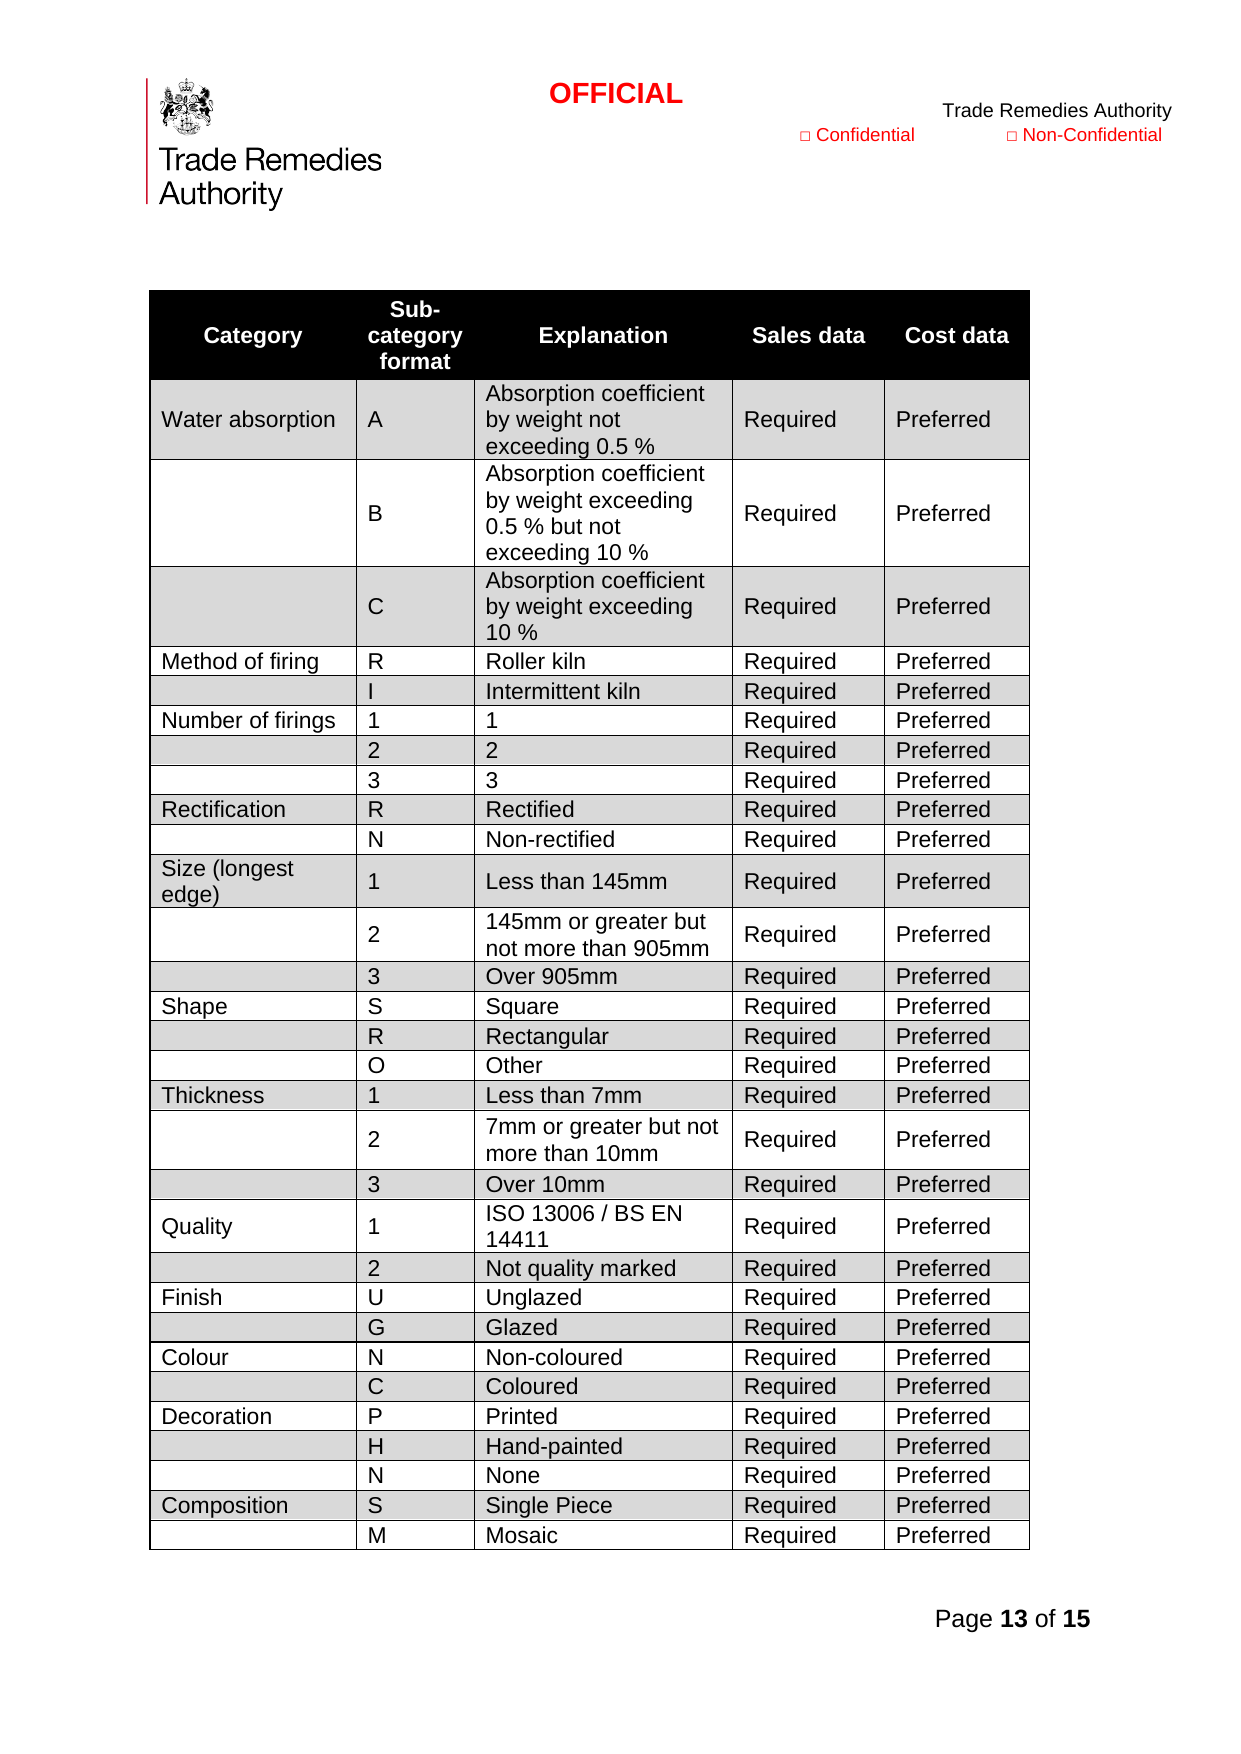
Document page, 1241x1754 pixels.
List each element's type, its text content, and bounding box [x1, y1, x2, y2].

table_cell R [357, 647, 474, 675]
table_cell [151, 567, 356, 646]
table_cell Required [733, 676, 884, 705]
table_cell Preferred [885, 1521, 1029, 1549]
table_cell Required [733, 1313, 884, 1341]
table_cell None [475, 1461, 732, 1490]
table_cell Preferred [885, 380, 1029, 459]
table_cell [151, 962, 356, 991]
table_cell Preferred [885, 1081, 1029, 1109]
table_cell Required [733, 1051, 884, 1080]
table_cell Required [733, 1253, 884, 1282]
table_cell Roller kiln [475, 647, 732, 675]
table_cell Required [733, 992, 884, 1020]
table_cell Finish [151, 1283, 356, 1312]
table_cell M [357, 1521, 474, 1549]
table_cell Absorption coefficient by weight exceeding 0.5 % but not exceeding 10 % [475, 460, 732, 566]
table_cell Required [733, 1343, 884, 1371]
table_cell 1 [475, 706, 732, 735]
table_cell Shape [151, 992, 356, 1020]
table_cell Preferred [885, 962, 1029, 991]
table_cell 2 [357, 1253, 474, 1282]
table_header Sales data [733, 291, 884, 379]
table_cell 2 [357, 1111, 474, 1169]
table_cell 1 [357, 855, 474, 907]
table_cell Non-coloured [475, 1343, 732, 1371]
table_cell Square [475, 992, 732, 1020]
table_cell Preferred [885, 736, 1029, 764]
table_cell Required [733, 380, 884, 459]
table_cell Colour [151, 1343, 356, 1371]
table_cell Quality [151, 1200, 356, 1252]
table_cell [151, 908, 356, 961]
table_cell Absorption coefficient by weight not exceeding 0.5 % [475, 380, 732, 459]
table_cell [151, 1431, 356, 1460]
table_cell Method of firing [151, 647, 356, 675]
table_cell Required [733, 962, 884, 991]
table_cell Rectification [151, 795, 356, 824]
table_cell [151, 736, 356, 764]
table_cell Preferred [885, 1283, 1029, 1312]
table_cell [151, 460, 356, 566]
table_cell Required [733, 460, 884, 566]
table_cell Required [733, 795, 884, 824]
table_cell A [357, 380, 474, 459]
table_cell Size (longest edge) [151, 855, 356, 907]
table_cell Thickness [151, 1081, 356, 1109]
table_cell Not quality marked [475, 1253, 732, 1282]
table_cell Preferred [885, 1111, 1029, 1169]
table_cell U [357, 1283, 474, 1312]
table_cell Preferred [885, 1402, 1029, 1430]
table_cell Unglazed [475, 1283, 732, 1312]
table_cell 3 [357, 766, 474, 794]
table_cell Preferred [885, 795, 1029, 824]
table_cell N [357, 1461, 474, 1490]
table_cell Required [733, 1372, 884, 1401]
table_cell Preferred [885, 1051, 1029, 1080]
table_cell Required [733, 1461, 884, 1490]
table_cell 2 [357, 908, 474, 961]
table_cell Preferred [885, 460, 1029, 566]
table_cell B [357, 460, 474, 566]
table_cell Preferred [885, 1461, 1029, 1490]
table_cell Required [733, 1021, 884, 1050]
table_cell I [357, 676, 474, 705]
table_cell [151, 1170, 356, 1198]
table_cell Preferred [885, 647, 1029, 675]
table_cell 3 [357, 962, 474, 991]
table_cell Over 10mm [475, 1170, 732, 1198]
table_cell P [357, 1402, 474, 1430]
table_cell [151, 1111, 356, 1169]
table_cell Required [733, 647, 884, 675]
table_cell Hand-painted [475, 1431, 732, 1460]
table_cell Preferred [885, 1431, 1029, 1460]
table_cell Required [733, 766, 884, 794]
table_cell Preferred [885, 676, 1029, 705]
table_cell Preferred [885, 1372, 1029, 1401]
table_cell [151, 825, 356, 853]
table_cell S [357, 992, 474, 1020]
table_cell Preferred [885, 766, 1029, 794]
table_cell 1 [357, 1200, 474, 1252]
table_cell Required [733, 567, 884, 646]
table_cell Required [733, 1200, 884, 1252]
table_cell Required [733, 1402, 884, 1430]
table_header Sub-category format [357, 291, 474, 379]
table_header Cost data [885, 291, 1029, 379]
table_cell Single Piece [475, 1491, 732, 1519]
table_cell Preferred [885, 1170, 1029, 1198]
table_cell Mosaic [475, 1521, 732, 1549]
table_cell 1 [357, 1081, 474, 1109]
table_header Category [151, 291, 356, 379]
table_cell Preferred [885, 567, 1029, 646]
table_cell [151, 676, 356, 705]
table_cell Preferred [885, 1021, 1029, 1050]
table_cell Glazed [475, 1313, 732, 1341]
table_cell Preferred [885, 992, 1029, 1020]
table_cell Preferred [885, 1343, 1029, 1371]
table_cell [151, 1372, 356, 1401]
table_cell Required [733, 706, 884, 735]
table_cell Preferred [885, 706, 1029, 735]
table_cell Non-rectified [475, 825, 732, 853]
table_cell H [357, 1431, 474, 1460]
table_cell Preferred [885, 1200, 1029, 1252]
table_cell Required [733, 1521, 884, 1549]
table_cell Printed [475, 1402, 732, 1430]
table_cell Required [733, 825, 884, 853]
table_cell Rectangular [475, 1021, 732, 1050]
table_cell Less than 7mm [475, 1081, 732, 1109]
table_cell Composition [151, 1491, 356, 1519]
table_cell Absorption coefficient by weight exceeding 10 % [475, 567, 732, 646]
table_cell Coloured [475, 1372, 732, 1401]
table_cell N [357, 1343, 474, 1371]
table_cell N [357, 825, 474, 853]
table_cell 7mm or greater but not more than 10mm [475, 1111, 732, 1169]
table_cell Required [733, 736, 884, 764]
table_cell Preferred [885, 855, 1029, 907]
table_header Explanation [475, 291, 732, 379]
table_cell [151, 1313, 356, 1341]
table_cell Required [733, 1431, 884, 1460]
table_cell [151, 1461, 356, 1490]
table_cell Required [733, 1081, 884, 1109]
table_cell 1 [357, 706, 474, 735]
table_cell Required [733, 1283, 884, 1312]
table_cell Decoration [151, 1402, 356, 1430]
table_cell Required [733, 1111, 884, 1169]
table_cell Preferred [885, 1253, 1029, 1282]
table_cell Other [475, 1051, 732, 1080]
table_cell 3 [475, 766, 732, 794]
table_cell S [357, 1491, 474, 1519]
table_cell 2 [357, 736, 474, 764]
table_cell Water absorption [151, 380, 356, 459]
table_cell Preferred [885, 1313, 1029, 1341]
table_cell Less than 145mm [475, 855, 732, 907]
table_cell [151, 1021, 356, 1050]
table_cell 3 [357, 1170, 474, 1198]
table_cell Required [733, 1491, 884, 1519]
table_cell C [357, 567, 474, 646]
table_cell Preferred [885, 908, 1029, 961]
table_cell Over 905mm [475, 962, 732, 991]
table_cell 2 [475, 736, 732, 764]
table_cell G [357, 1313, 474, 1341]
table_cell ISO 13006 / BS EN 14411 [475, 1200, 732, 1252]
table_cell O [357, 1051, 474, 1080]
table_cell [151, 766, 356, 794]
table_cell C [357, 1372, 474, 1401]
table_cell Required [733, 908, 884, 961]
table_cell R [357, 795, 474, 824]
table_cell Required [733, 855, 884, 907]
table_cell [151, 1253, 356, 1282]
table_cell R [357, 1021, 474, 1050]
table_cell Rectified [475, 795, 732, 824]
table_cell Required [733, 1170, 884, 1198]
table_cell Number of firings [151, 706, 356, 735]
table_cell Preferred [885, 825, 1029, 853]
table_cell [151, 1051, 356, 1080]
table_cell Preferred [885, 1491, 1029, 1519]
table_cell [151, 1521, 356, 1549]
table_cell 145mm or greater but not more than 905mm [475, 908, 732, 961]
table_cell Intermittent kiln [475, 676, 732, 705]
